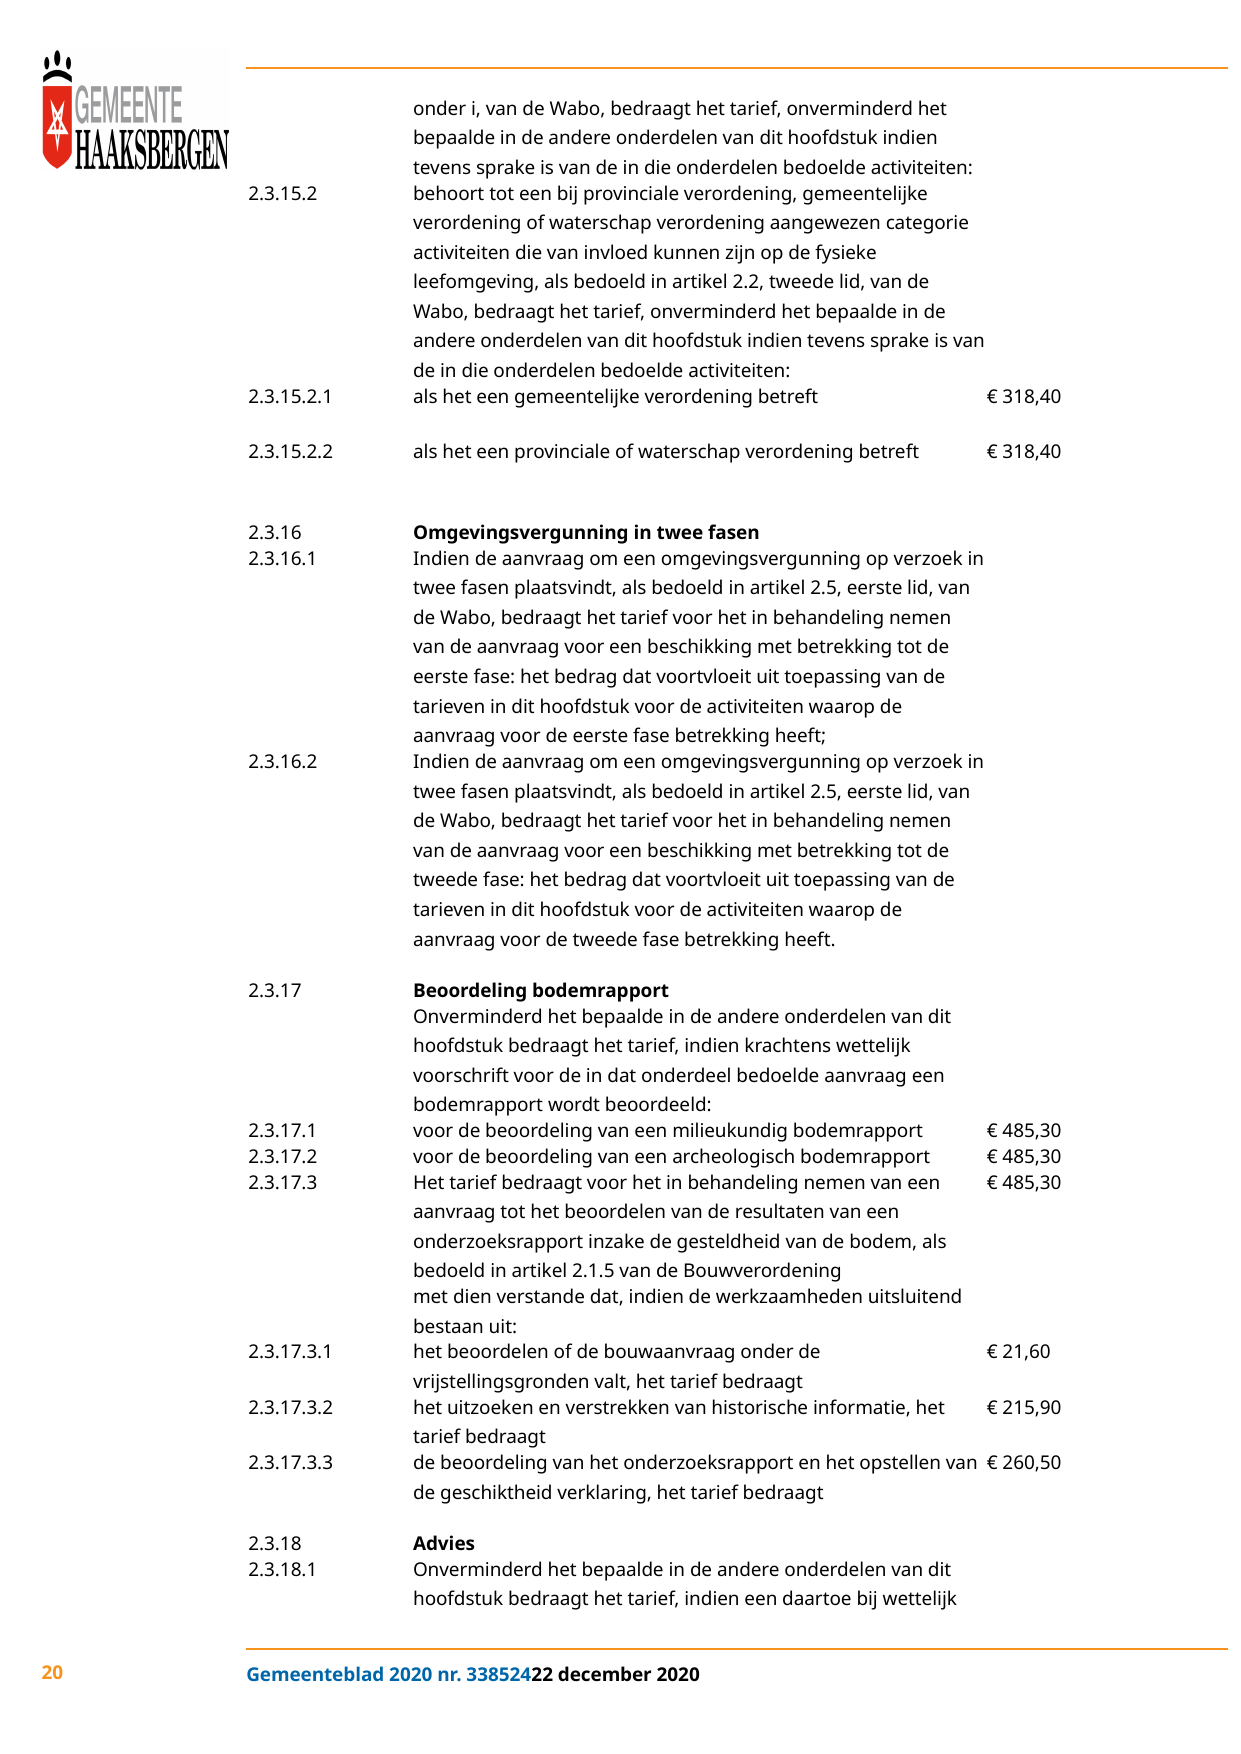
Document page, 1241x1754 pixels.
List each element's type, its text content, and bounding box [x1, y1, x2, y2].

table_cell onder i, van de Wabo, bedraagt het tarief, onverminderd het bepaalde in de andere onderdelen van dit hoofdstuk indien tevens sprake is van de in die onderdelen bedoelde activiteiten: [413, 95, 987, 180]
table_cell [248, 1283, 413, 1339]
picture [41, 47, 231, 172]
table_cell voor de beoordeling van een milieukundig bodemrapport [413, 1118, 987, 1143]
table_cell als het een gemeentelijke verordening betreft [413, 383, 987, 438]
table_cell [987, 977, 1152, 1003]
table_cell 2.3.17.3.2 [248, 1394, 413, 1449]
table_cell Het tarief bedraagt voor het in behandeling nemen van een aanvraag tot het beoordelen van de resultaten van een onderzoeksrapport inzake de gesteldheid van de bodem, als bedoeld in artikel 2.1.5 van de Bouwverordening [413, 1169, 987, 1283]
table_cell [987, 180, 1152, 383]
table_cell € 485,30 [987, 1118, 1152, 1143]
table_cell [987, 1556, 1152, 1611]
table_cell [413, 951, 987, 977]
table_cell € 318,40 [987, 383, 1152, 438]
table_cell 2.3.17.1 [248, 1118, 413, 1143]
table_cell [413, 494, 987, 519]
table_cell 2.3.17 [248, 977, 413, 1003]
table_cell [248, 494, 413, 519]
table_cell [987, 1505, 1152, 1530]
table_cell 2.3.16.2 [248, 748, 413, 951]
table_cell 2.3.17.3.1 [248, 1339, 413, 1394]
table_cell 2.3.17.3.3 [248, 1449, 413, 1504]
table_cell [987, 748, 1152, 951]
table_cell € 21,60 [987, 1339, 1152, 1394]
table_cell de beoordeling van het onderzoeksrapport en het opstellen van de geschiktheid verklaring, het tarief bedraagt [413, 1449, 987, 1504]
table_cell met dien verstande dat, indien de werkzaamheden uitsluitend bestaan uit: [413, 1283, 987, 1339]
table_cell 2.3.17.3 [248, 1169, 413, 1283]
table_cell Beoordeling bodemrapport [413, 977, 987, 1003]
table_cell 2.3.18 [248, 1530, 413, 1556]
table_cell 2.3.18.1 [248, 1556, 413, 1611]
table_cell [248, 951, 413, 977]
table_cell 2.3.15.2.1 [248, 383, 413, 438]
table_cell voor de beoordeling van een archeologisch bodemrapport [413, 1143, 987, 1169]
table_cell 2.3.16.1 [248, 545, 413, 748]
table_cell Advies [413, 1530, 987, 1556]
table_cell als het een provinciale of waterschap verordening betreft [413, 438, 987, 493]
table_cell [413, 1505, 987, 1530]
table_cell behoort tot een bij provinciale verordening, gemeentelijke verordening of waterschap verordening aangewezen categorie activiteiten die van invloed kunnen zijn op de fysieke leefomgeving, als bedoeld in artikel 2.2, tweede lid, van de Wabo, bedraagt het tarief, onverminderd het bepaalde in de andere onderdelen van dit hoofdstuk indien tevens sprake is van de in die onderdelen bedoelde activiteiten: [413, 180, 987, 383]
table_cell het beoordelen of de bouwaanvraag onder de vrijstellingsgronden valt, het tarief bedraagt [413, 1339, 987, 1394]
table_cell 2.3.15.2 [248, 180, 413, 383]
table_cell € 318,40 [987, 438, 1152, 493]
table_cell € 215,90 [987, 1394, 1152, 1449]
table_cell 2.3.17.2 [248, 1143, 413, 1169]
table_cell [987, 95, 1152, 180]
table_cell Indien de aanvraag om een omgevingsvergunning op verzoek in twee fasen plaatsvindt, als bedoeld in artikel 2.5, eerste lid, van de Wabo, bedraagt het tarief voor het in behandeling nemen van de aanvraag voor een beschikking met betrekking tot de tweede fase: het bedrag dat voortvloeit uit toepassing van de tarieven in dit hoofdstuk voor de activiteiten waarop de aanvraag voor de tweede fase betrekking heeft. [413, 748, 987, 951]
table_cell het uitzoeken en verstrekken van historische informatie, het tarief bedraagt [413, 1394, 987, 1449]
table_cell Indien de aanvraag om een omgevingsvergunning op verzoek in twee fasen plaatsvindt, als bedoeld in artikel 2.5, eerste lid, van de Wabo, bedraagt het tarief voor het in behandeling nemen van de aanvraag voor een beschikking met betrekking tot de eerste fase: het bedrag dat voortvloeit uit toepassing van de tarieven in dit hoofdstuk voor de activiteiten waarop de aanvraag voor de eerste fase betrekking heeft; [413, 545, 987, 748]
table_cell [987, 951, 1152, 977]
table_cell Omgevingsvergunning in twee fasen [413, 519, 987, 545]
table_cell € 485,30 [987, 1169, 1152, 1283]
table_cell 2.3.15.2.2 [248, 438, 413, 493]
table_cell [248, 95, 413, 180]
table_cell Onverminderd het bepaalde in de andere onderdelen van dit hoofdstuk bedraagt het tarief, indien krachtens wettelijk voorschrift voor de in dat onderdeel bedoelde aanvraag een bodemrapport wordt beoordeeld: [413, 1003, 987, 1117]
table_cell [248, 1003, 413, 1117]
table_cell [987, 545, 1152, 748]
table_cell [987, 1283, 1152, 1339]
table_cell [248, 1505, 413, 1530]
table_cell € 260,50 [987, 1449, 1152, 1504]
table_cell [987, 519, 1152, 545]
table_cell Onverminderd het bepaalde in de andere onderdelen van dit hoofdstuk bedraagt het tarief, indien een daartoe bij wettelijk [413, 1556, 987, 1611]
table_cell [987, 1530, 1152, 1556]
table_cell [987, 1003, 1152, 1117]
table_cell 2.3.16 [248, 519, 413, 545]
table_cell [987, 494, 1152, 519]
table_cell € 485,30 [987, 1143, 1152, 1169]
